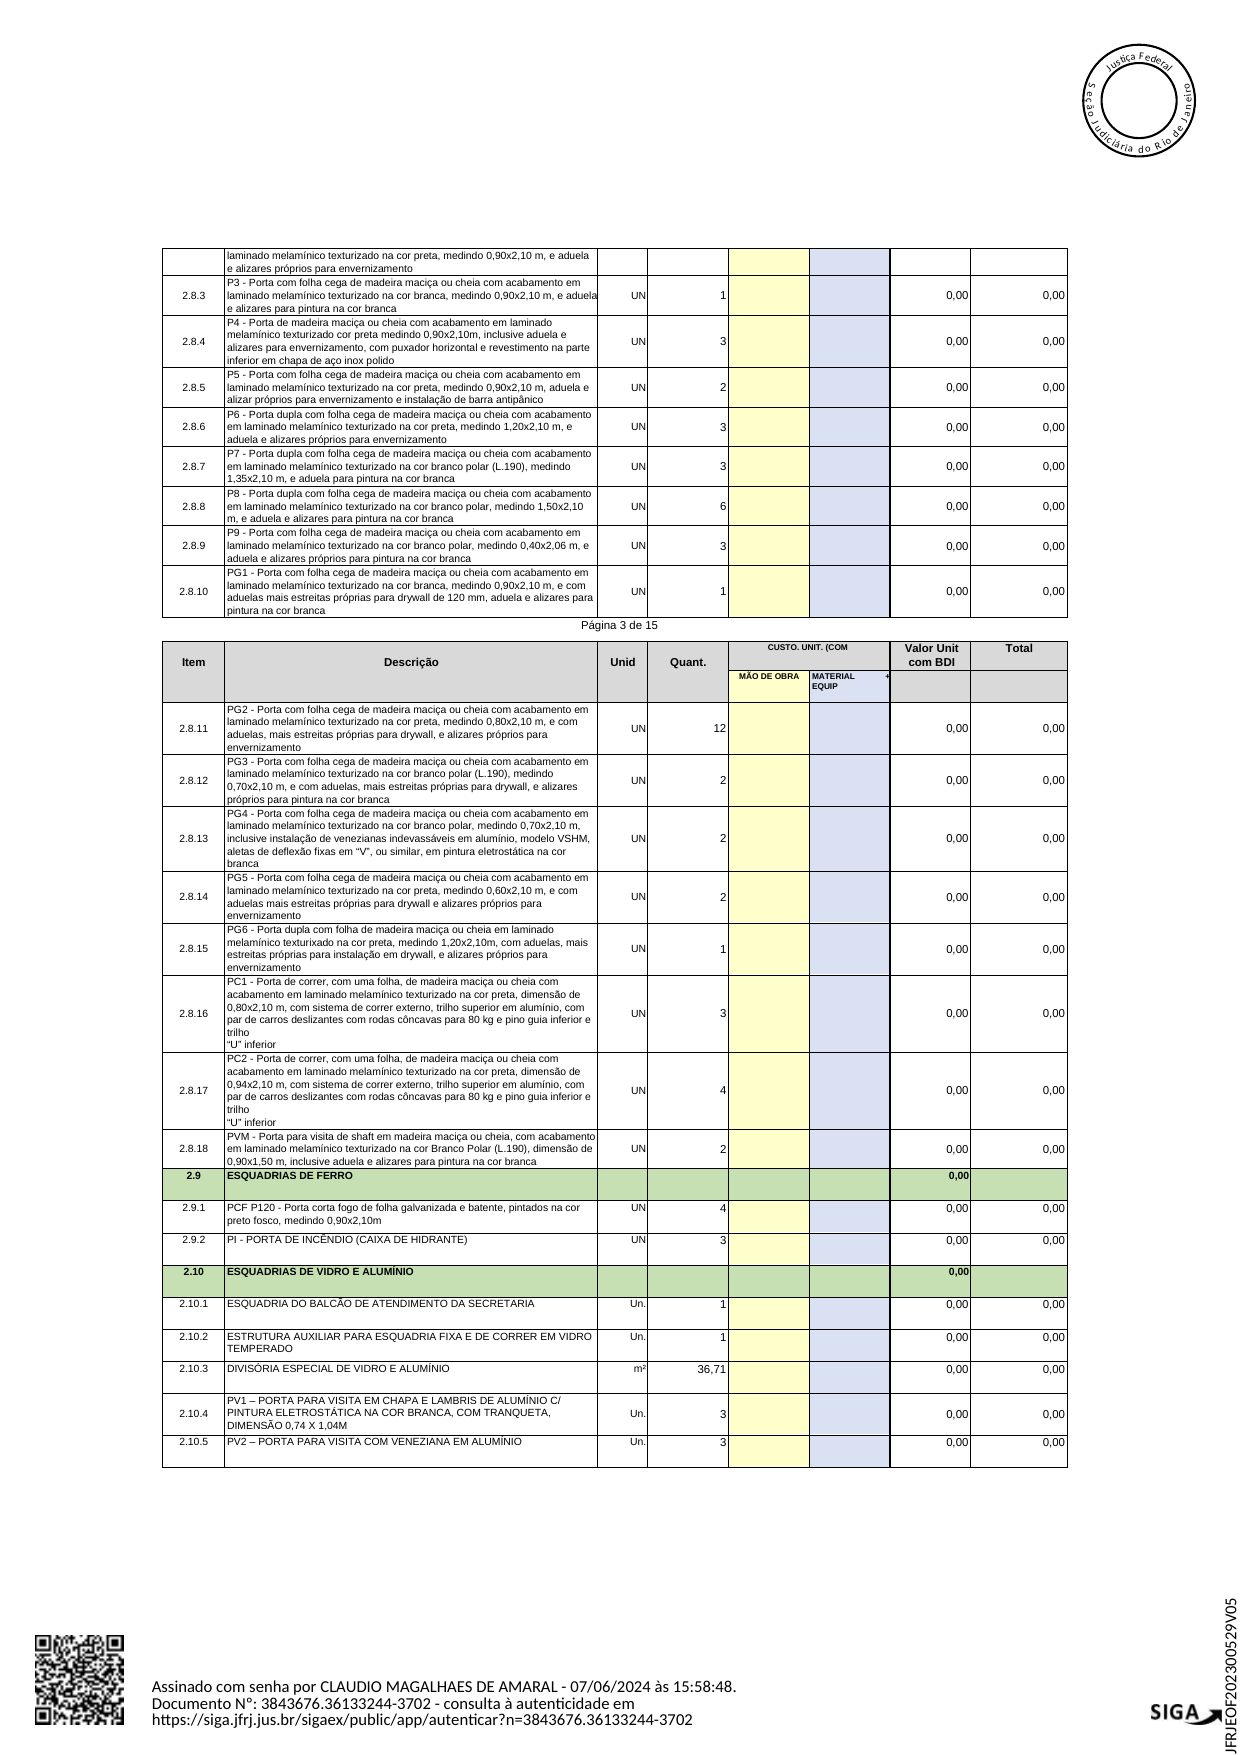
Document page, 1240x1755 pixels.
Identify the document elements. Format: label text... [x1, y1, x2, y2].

table_cell UN [598, 526, 647, 565]
table_cell [729, 316, 809, 367]
table_cell 0,00 [971, 976, 1067, 1052]
table_cell 4 [648, 1053, 728, 1129]
table_cell UN [598, 872, 647, 922]
table_cell 0,00 [971, 1436, 1067, 1467]
table_cell 0,00 [891, 924, 970, 974]
table_header Valor Unit com BDI [891, 642, 970, 670]
table_cell 0,00 [971, 924, 1067, 974]
table_cell [648, 249, 728, 275]
table_cell 0,00 [891, 1201, 970, 1232]
table_cell 1 [648, 924, 728, 974]
table_cell [810, 1130, 889, 1168]
table_cell 1 [648, 566, 728, 617]
text Página 3 de 15 [581, 618, 1068, 631]
table_cell 4 [648, 1201, 728, 1232]
table_cell [648, 1266, 728, 1297]
table_cell [598, 1169, 647, 1200]
table_cell [810, 1169, 889, 1200]
table_cell [729, 1201, 809, 1232]
table_cell 2.8.7 [163, 447, 224, 486]
table_cell ESTRUTURA AUXILIAR PARA ESQUADRIA FIXA E DE CORRER EM VIDRO TEMPERADO [225, 1330, 597, 1361]
table_cell 0,00 [971, 316, 1067, 367]
table_cell PI - PORTA DE INCÊNDIO (CAIXA DE HIDRANTE) [225, 1234, 597, 1264]
table_cell ESQUADRIAS DE VIDRO E ALUMÍNIO [225, 1266, 597, 1297]
table_cell PG6 - Porta dupla com folha de madeira maciça ou cheia em laminado melamínico texturixado na cor preta, medindo 1,20x2,10m, com aduelas, mais estreitas próprias para instalação em drywall, e alizares próprios para envernizamento [225, 924, 597, 974]
table_cell P9 - Porta com folha cega de madeira maciça ou cheia com acabamento em laminado melamínico texturizado na cor branco polar, medindo 0,40x2,06 m, e aduela e alizares próprios para pintura na cor branca [225, 526, 597, 565]
table_cell 2.8.17 [163, 1053, 224, 1129]
table_cell 0,00 [891, 1266, 970, 1297]
table_cell 2.8.10 [163, 566, 224, 617]
table_cell 3 [648, 526, 728, 565]
table_cell 0,00 [891, 1234, 970, 1264]
table_cell 0,00 [891, 1298, 970, 1329]
table_cell [810, 316, 889, 367]
table_cell [729, 1330, 809, 1361]
table_cell [810, 1436, 889, 1467]
table_cell 2.8.9 [163, 526, 224, 565]
table_cell 0,00 [971, 872, 1067, 922]
table_header Unid [598, 642, 647, 670]
table_cell 2.8.15 [163, 924, 224, 974]
table_header Total [971, 642, 1067, 670]
table_cell UN [598, 755, 647, 806]
table_cell 36,71 [648, 1362, 728, 1393]
table_cell PG2 - Porta com folha cega de madeira maciça ou cheia com acabamento em laminado melamínico texturizado na cor preta, medindo 0,80x2,10 m, e com aduelas, mais estreitas próprias para drywall, e alizares próprios para envernizamento [225, 703, 597, 754]
table_cell 0,00 [891, 566, 970, 617]
table_cell 2.8.5 [163, 368, 224, 407]
table_cell 0,00 [891, 316, 970, 367]
table_cell 2.8.8 [163, 487, 224, 525]
table_cell [729, 1394, 809, 1434]
table_cell [810, 807, 889, 871]
table_cell 0,00 [971, 408, 1067, 446]
table_cell laminado melamínico texturizado na cor preta, medindo 0,90x2,10 m, e aduela e alizares próprios para envernizamento [225, 249, 597, 275]
table_cell 0,00 [971, 703, 1067, 754]
table_cell [810, 368, 889, 407]
table_cell [810, 976, 889, 1052]
table_cell [729, 526, 809, 565]
table_cell [891, 671, 970, 702]
table_cell [729, 447, 809, 486]
table_header CUSTO. UNIT. (COM [729, 642, 889, 670]
table_cell [810, 1266, 889, 1297]
table_cell UN [598, 487, 647, 525]
table_cell [225, 670, 597, 702]
table_cell 3 [648, 976, 728, 1052]
table_cell [729, 487, 809, 525]
table_cell 0,00 [971, 487, 1067, 525]
table_cell [810, 566, 889, 617]
table_cell 2.8.14 [163, 872, 224, 922]
table_cell UN [598, 447, 647, 486]
table_cell 2 [648, 368, 728, 407]
table_cell 0,00 [971, 566, 1067, 617]
table_cell 0,00 [891, 1394, 970, 1434]
table_cell [598, 249, 647, 275]
table_cell UN [598, 566, 647, 617]
table_cell 3 [648, 1234, 728, 1264]
table_cell [729, 924, 809, 974]
table_cell [729, 1234, 809, 1264]
table_cell [891, 249, 970, 275]
table_cell 3 [648, 1394, 728, 1434]
table_cell [810, 1394, 889, 1434]
table_cell Un. [598, 1436, 647, 1467]
table_cell 0,00 [891, 1130, 970, 1168]
table_cell 2.8.16 [163, 976, 224, 1052]
table_cell [810, 872, 889, 922]
table_cell UN [598, 807, 647, 871]
table_cell PC2 - Porta de correr, com uma folha, de madeira maciça ou cheia com acabamento em laminado melamínico texturizado na cor preta, dimensão de 0,94x2,10 m, com sistema de correr externo, trilho superior em alumínio, com par de carros deslizantes com rodas côncavas para 80 kg e pino guia inferior e trilho “U” inferior [225, 1053, 597, 1129]
table_cell 0,00 [891, 976, 970, 1052]
table_cell UN [598, 703, 647, 754]
table_cell [598, 670, 647, 702]
table_cell 0,00 [971, 1234, 1067, 1264]
table_cell [729, 1053, 809, 1129]
table_cell 0,00 [891, 1053, 970, 1129]
table_cell P3 - Porta com folha cega de madeira maciça ou cheia com acabamento em laminado melamínico texturizado na cor branca, medindo 0,90x2,10 m, e aduela e alizares para pintura na cor branca [225, 276, 597, 315]
table_cell PCF P120 - Porta corta fogo de folha galvanizada e batente, pintados na cor preto fosco, medindo 0,90x2,10m [225, 1201, 597, 1232]
table_cell [729, 1298, 809, 1329]
table_cell UN [598, 1053, 647, 1129]
table_cell 0,00 [891, 1362, 970, 1393]
table_cell 2.8.13 [163, 807, 224, 871]
table_cell 2.10.3 [163, 1362, 224, 1393]
table_cell P7 - Porta dupla com folha cega de madeira maciça ou cheia com acabamento em laminado melamínico texturizado na cor branco polar (L.190), medindo 1,35x2,10 m, e aduela para pintura na cor branca [225, 447, 597, 486]
table_cell [729, 807, 809, 871]
table_cell PG4 - Porta com folha cega de madeira maciça ou cheia com acabamento em laminado melamínico texturizado na cor branco polar, medindo 0,70x2,10 m, inclusive instalação de venezianas indevassáveis em alumínio, modelo VSHM, aletas de deflexão fixas em “V”, ou similar, em pintura eletrostática na cor branca [225, 807, 597, 871]
table_cell PC1 - Porta de correr, com uma folha, de madeira maciça ou cheia com acabamento em laminado melamínico texturizado na cor preta, dimensão de 0,80x2,10 m, com sistema de correr externo, trilho superior em alumínio, com par de carros deslizantes com rodas côncavas para 80 kg e pino guia inferior e trilho “U” inferior [225, 976, 597, 1052]
table_cell 2.9.1 [163, 1201, 224, 1232]
table_cell [810, 447, 889, 486]
table_cell m² [598, 1362, 647, 1393]
table_cell 6 [648, 487, 728, 525]
table_cell MÃO DE OBRA [729, 671, 809, 702]
table_cell 0,00 [891, 703, 970, 754]
table_cell [729, 566, 809, 617]
table_cell 0,00 [891, 755, 970, 806]
table_cell PVM - Porta para visita de shaft em madeira maciça ou cheia, com acabamento em laminado melamínico texturizado na cor Branco Polar (L.190), dimensão de 0,90x1,50 m, inclusive aduela e alizares para pintura na cor branca [225, 1130, 597, 1168]
table_cell UN [598, 924, 647, 974]
table_cell P5 - Porta com folha cega de madeira maciça ou cheia com acabamento em laminado melamínico texturizado na cor preta, medindo 0,90x2,10 m, aduela e alizar próprios para envernizamento e instalação de barra antipânico [225, 368, 597, 407]
table_cell Un. [598, 1330, 647, 1361]
table_cell UN [598, 1201, 647, 1232]
table_cell [648, 670, 728, 702]
table_cell 3 [648, 408, 728, 446]
table_cell [971, 671, 1067, 702]
table_cell 0,00 [971, 447, 1067, 486]
table_cell P8 - Porta dupla com folha cega de madeira maciça ou cheia com acabamento em laminado melamínico texturizado na cor branco polar, medindo 1,50x2,10 m, e aduela e alizares para pintura na cor branca [225, 487, 597, 525]
table_cell [729, 276, 809, 315]
table_cell [729, 1436, 809, 1467]
table_cell [729, 1266, 809, 1297]
table_cell Un. [598, 1298, 647, 1329]
table_cell PV2 – PORTA PARA VISITA COM VENEZIANA EM ALUMÍNIO [225, 1436, 597, 1467]
table_cell 2.8.3 [163, 276, 224, 315]
table_cell [810, 249, 889, 275]
table_cell 1 [648, 1330, 728, 1361]
table_cell UN [598, 1130, 647, 1168]
table_cell [810, 1234, 889, 1264]
table_cell 0,00 [971, 368, 1067, 407]
table_cell ESQUADRIAS DE FERRO [225, 1169, 597, 1200]
table_cell [648, 1169, 728, 1200]
table_cell [729, 368, 809, 407]
table_cell 0,00 [891, 1330, 970, 1361]
table_cell 0,00 [891, 1436, 970, 1467]
table_cell [729, 1130, 809, 1168]
table_cell [810, 276, 889, 315]
table_cell UN [598, 1234, 647, 1264]
table_cell [810, 526, 889, 565]
table_cell [729, 755, 809, 806]
table_cell [729, 408, 809, 446]
table_cell [598, 1266, 647, 1297]
table_cell [729, 872, 809, 922]
table_cell [810, 1053, 889, 1129]
table_cell [810, 924, 889, 974]
table_cell [729, 1169, 809, 1200]
table_cell 0,00 [971, 807, 1067, 871]
table_cell 2.10 [163, 1266, 224, 1297]
table_cell [810, 1201, 889, 1232]
table_cell UN [598, 408, 647, 446]
table_cell 0,00 [891, 526, 970, 565]
table_header Quant. [648, 642, 728, 670]
table_cell 0,00 [891, 1169, 970, 1200]
table_cell [810, 408, 889, 446]
table_cell [971, 1169, 1067, 1200]
table_cell 2 [648, 1130, 728, 1168]
table_cell 2.9 [163, 1169, 224, 1200]
table_cell 0,00 [891, 807, 970, 871]
table_cell 0,00 [971, 526, 1067, 565]
table_cell 0,00 [891, 447, 970, 486]
table_cell 2.8.11 [163, 703, 224, 754]
table_cell [810, 487, 889, 525]
table_cell 0,00 [891, 872, 970, 922]
table_cell 3 [648, 316, 728, 367]
table_cell 0,00 [971, 1362, 1067, 1393]
table_cell [729, 976, 809, 1052]
table_cell 0,00 [971, 1053, 1067, 1129]
table_cell 0,00 [971, 1298, 1067, 1329]
table_cell 2.10.1 [163, 1298, 224, 1329]
table_cell [810, 1298, 889, 1329]
table_cell [810, 1330, 889, 1361]
table_cell [729, 703, 809, 754]
table_cell 2 [648, 755, 728, 806]
table_cell 2.9.2 [163, 1234, 224, 1264]
table_cell 0,00 [971, 1330, 1067, 1361]
table_cell PG1 - Porta com folha cega de madeira maciça ou cheia com acabamento em laminado melamínico texturizado na cor branca, medindo 0,90x2,10 m, e com aduelas mais estreitas próprias para drywall de 120 mm, aduela e alizares para pintura na cor branca [225, 566, 597, 617]
table_cell 2.8.6 [163, 408, 224, 446]
table_cell P4 - Porta de madeira maciça ou cheia com acabamento em laminado melamínico texturizado cor preta medindo 0,90x2,10m, inclusive aduela e alizares para envernizamento, com puxador horizontal e revestimento na parte inferior em chapa de aço inox polido [225, 316, 597, 367]
table_cell 2.10.5 [163, 1436, 224, 1467]
table_cell [810, 1362, 889, 1393]
table_cell 0,00 [891, 368, 970, 407]
table_cell 0,00 [891, 276, 970, 315]
table_cell 1 [648, 1298, 728, 1329]
table_cell [163, 249, 224, 275]
table_cell [163, 670, 224, 702]
table_cell 0,00 [971, 1130, 1067, 1168]
table_cell DIVISÓRIA ESPECIAL DE VIDRO E ALUMÍNIO [225, 1362, 597, 1393]
table_cell [971, 249, 1067, 275]
table_cell 2.8.4 [163, 316, 224, 367]
table_cell 3 [648, 1436, 728, 1467]
table_cell 2.10.2 [163, 1330, 224, 1361]
table_cell 3 [648, 447, 728, 486]
table_cell 0,00 [891, 487, 970, 525]
table_cell 2 [648, 872, 728, 922]
table_cell Un. [598, 1394, 647, 1434]
table_cell ESQUADRIA DO BALCÃO DE ATENDIMENTO DA SECRETARIA [225, 1298, 597, 1329]
table_cell 0,00 [971, 1201, 1067, 1232]
table_cell 0,00 [891, 408, 970, 446]
table_header Descrição [225, 642, 597, 670]
table_cell MATERIAL + EQUIP [810, 671, 889, 702]
table_header Item [163, 642, 224, 670]
table_cell 2.8.18 [163, 1130, 224, 1168]
table_cell 2.8.12 [163, 755, 224, 806]
table_cell UN [598, 976, 647, 1052]
table_cell 2.10.4 [163, 1394, 224, 1434]
table_cell UN [598, 276, 647, 315]
table_cell P6 - Porta dupla com folha cega de madeira maciça ou cheia com acabamento em laminado melamínico texturizado na cor preta, medindo 1,20x2,10 m, e aduela e alizares próprios para envernizamento [225, 408, 597, 446]
table_cell 0,00 [971, 1394, 1067, 1434]
table_cell 12 [648, 703, 728, 754]
table_cell UN [598, 316, 647, 367]
table_cell [810, 755, 889, 806]
table_cell UN [598, 368, 647, 407]
table_cell 2 [648, 807, 728, 871]
table_cell PV1 – PORTA PARA VISITA EM CHAPA E LAMBRIS DE ALUMÍNIO C/ PINTURA ELETROSTÁTICA NA COR BRANCA, COM TRANQUETA, DIMENSÃO 0,74 X 1,04M [225, 1394, 597, 1434]
table_cell 1 [648, 276, 728, 315]
table_cell [729, 1362, 809, 1393]
table_cell [810, 703, 889, 754]
table_cell [971, 1266, 1067, 1297]
table_cell [729, 249, 809, 275]
table_cell PG3 - Porta com folha cega de madeira maciça ou cheia com acabamento em laminado melamínico texturizado na cor branco polar (L.190), medindo 0,70x2,10 m, e com aduelas, mais estreitas próprias para drywall, e alizares próprios para pintura na cor branca [225, 755, 597, 806]
table_cell 0,00 [971, 755, 1067, 806]
table_cell PG5 - Porta com folha cega de madeira maciça ou cheia com acabamento em laminado melamínico texturizado na cor preta, medindo 0,60x2,10 m, e com aduelas mais estreitas próprias para drywall e alizares próprios para envernizamento [225, 872, 597, 922]
table_cell 0,00 [971, 276, 1067, 315]
